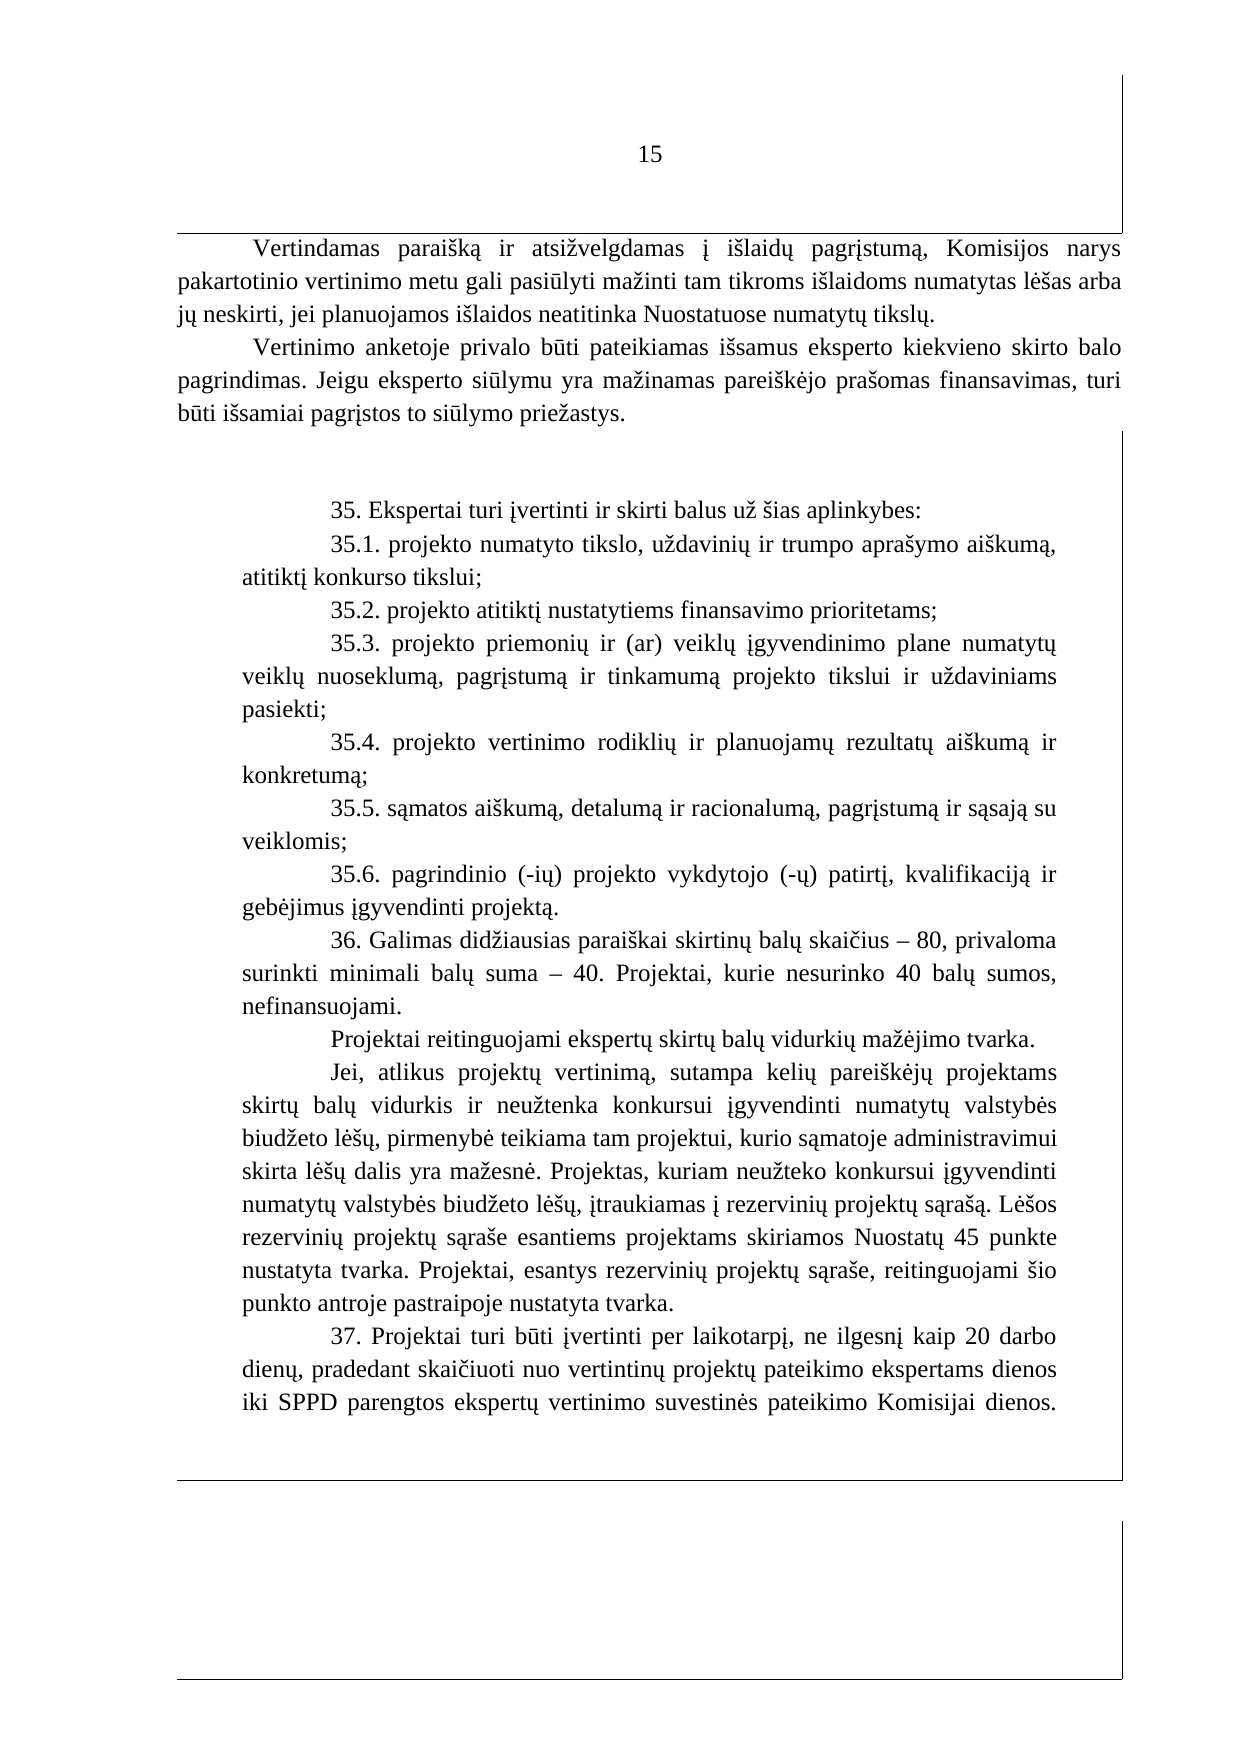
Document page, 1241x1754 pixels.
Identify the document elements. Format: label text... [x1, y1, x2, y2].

text Vertindamas paraišką ir atsižvelgdamas į išlaidų pagrįstumą, Komisijos narys pakartotinio vertinimo metu gali pasiūlyti mažinti tam tikroms išlaidoms numatytas lėšas arba jų neskirti, jei planuojamos išlaidos neatitinka Nuostatuose numatytų tikslų. [177, 233, 1122, 328]
text Projektai reitinguojami ekspertų skirtų balų vidurkių mažėjimo tvarka. [177, 959, 1122, 992]
text 35.4. projekto vertinimo rodiklių ir planuojamų rezultatų aiškumą ir konkretumą; [177, 662, 1122, 728]
text 35.3. projekto priemonių ir (ar) veiklų įgyvendinimo plane numatytų veiklų nuoseklumą, pagrįstumą ir tinkamumą projekto tikslui ir uždaviniams pasiekti; [177, 563, 1122, 662]
text Jei, atlikus projektų vertinimą, sutampa kelių pareiškėjų projektams skirtų balų vidurkis ir neužtenka konkursui įgyvendinti numatytų valstybės biudžeto lėšų, pirmenybė teikiama tam projektui, kurio sąmatoje administravimui skirta lėšų dalis yra mažesnė. Projektas, kuriam neužteko konkursui įgyvendinti numatytų valstybės biudžeto lėšų, įtraukiamas į rezervinių projektų sąrašą. Lėšos rezervinių projektų sąraše esantiems projektams skiriamos Nuostatų 45 punkte nustatyta tvarka. Projektai, esantys rezervinių projektų sąraše, reitinguojami šio punkto antroje pastraipoje nustatyta tvarka. [177, 992, 1122, 1257]
text 35.6. pagrindinio (-ių) projekto vykdytojo (-ų) patirtį, kvalifikaciją ir gebėjimus įgyvendinti projektą. [177, 794, 1122, 860]
text 36. Galimas didžiausias paraiškai skirtinų balų skaičius – 80, privaloma surinkti minimali balų suma – 40. Projektai, kurie nesurinko 40 balų sumos, nefinansuojami. [177, 860, 1122, 959]
text 35.5. sąmatos aiškumą, detalumą ir racionalumą, pagrįstumą ir sąsają su veiklomis; [177, 728, 1122, 794]
text 35. Ekspertai turi įvertinti ir skirti balus už šias aplinkybes: [177, 431, 1122, 464]
text Vertinimo anketoje privalo būti pateikiamas išsamus eksperto kiekvieno skirto balo pagrindimas. Jeigu eksperto siūlymu yra mažinamas pareiškėjo prašomas finansavimas, turi būti išsamiai pagrįstos to siūlymo priežastys. [177, 332, 1122, 427]
text 37. Projektai turi būti įvertinti per laikotarpį, ne ilgesnį kaip 20 darbo dienų, pradedant skaičiuoti nuo vertintinų projektų pateikimo ekspertams dienos iki SPPD parengtos ekspertų vertinimo suvestinės pateikimo Komisijai dienos. Komisijos pirmininkas, atsižvelgdamas į gautų projektų skaičių ir apimtį, gali terminą pratęsti ne ilgiau kaip 10 darbo dienų. [177, 1257, 1122, 1480]
text 35.1. projekto numatyto tikslo, uždavinių ir trumpo aprašymo aiškumą, atitiktį konkurso tikslui; [177, 464, 1122, 530]
text 35.2. projekto atitiktį nustatytiems finansavimo prioritetams; [177, 530, 1122, 563]
